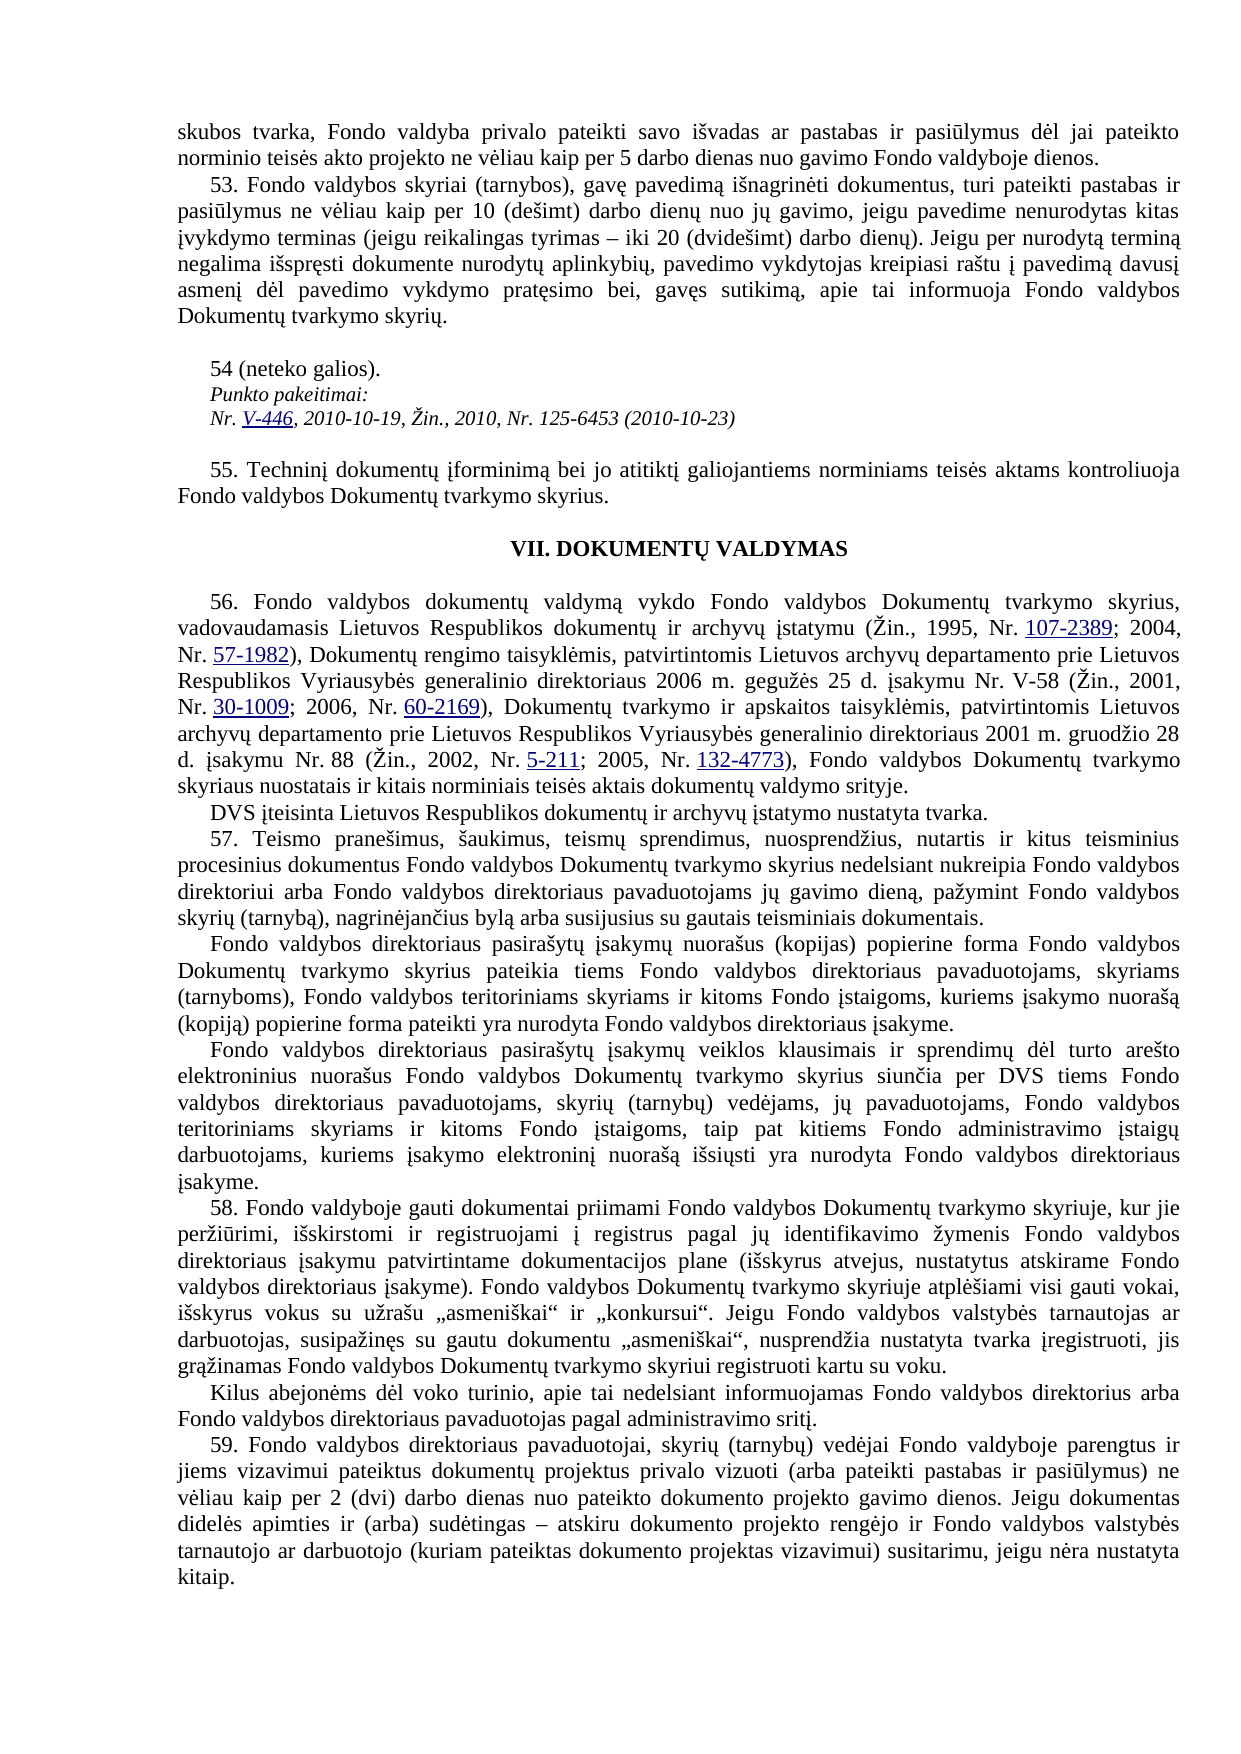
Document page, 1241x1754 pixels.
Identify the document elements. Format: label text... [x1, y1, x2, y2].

text 59. Fondo valdybos direktoriaus pavaduotojai, skyrių (tarnybų) vedėjai Fondo valdyboje parengtus ir jiems vizavimui pateiktus dokumentų projektus privalo vizuoti (arba pateikti pastabas ir pasiūlymus) ne vėliau kaip per 2 (dvi) darbo dienas nuo pateikto dokumento projekto gavimo dienos. Jeigu dokumentas didelės apimties ir (arba) sudėtingas – atskiru dokumento projekto rengėjo ir Fondo valdybos valstybės tarnautojo ar darbuotojo (kuriam pateiktas dokumento projektas vizavimui) susitarimu, jeigu nėra nustatyta kitaip. [177, 1431, 1181, 1589]
text skubos tvarka, Fondo valdyba privalo pateikti savo išvadas ar pastabas ir pasiūlymus dėl jai pateikto norminio teisės akto projekto ne vėliau kaip per 5 darbo dienas nuo gavimo Fondo valdyboje dienos. [177, 118, 1181, 171]
text DVS įteisinta Lietuvos Respublikos dokumentų ir archyvų įstatymo nustatyta tvarka. [177, 799, 1181, 825]
text Fondo valdybos direktoriaus pasirašytų įsakymų nuorašus (kopijas) popierine forma Fondo valdybos Dokumentų tvarkymo skyrius pateikia tiems Fondo valdybos direktoriaus pavaduotojams, skyriams (tarnyboms), Fondo valdybos teritoriniams skyriams ir kitoms Fondo įstaigoms, kuriems įsakymo nuorašą (kopiją) popierine forma pateikti yra nurodyta Fondo valdybos direktoriaus įsakyme. [177, 931, 1181, 1036]
text 56. Fondo valdybos dokumentų valdymą vykdo Fondo valdybos Dokumentų tvarkymo skyrius, vadovaudamasis Lietuvos Respublikos dokumentų ir archyvų įstatymu (Žin., 1995, Nr. 107-2389; 2004, Nr. 57-1982), Dokumentų rengimo taisyklėmis, patvirtintomis Lietuvos archyvų departamento prie Lietuvos Respublikos Vyriausybės generalinio direktoriaus 2006 m. gegužės 25 d. įsakymu Nr. V-58 (Žin., 2001, Nr. 30-1009; 2006, Nr. 60-2169), Dokumentų tvarkymo ir apskaitos taisyklėmis, patvirtintomis Lietuvos archyvų departamento prie Lietuvos Respublikos Vyriausybės generalinio direktoriaus 2001 m. gruodžio 28 d. įsakymu Nr. 88 (Žin., 2002, Nr. 5-211; 2005, Nr. 132-4773), Fondo valdybos Dokumentų tvarkymo skyriaus nuostatais ir kitais norminiais teisės aktais dokumentų valdymo srityje. [177, 588, 1181, 799]
text 53. Fondo valdybos skyriai (tarnybos), gavę pavedimą išnagrinėti dokumentus, turi pateikti pastabas ir pasiūlymus ne vėliau kaip per 10 (dešimt) darbo dienų nuo jų gavimo, jeigu pavedime nenurodytas kitas įvykdymo terminas (jeigu reikalingas tyrimas – iki 20 (dvidešimt) darbo dienų). Jeigu per nurodytą terminą negalima išspręsti dokumente nurodytų aplinkybių, pavedimo vykdytojas kreipiasi raštu į pavedimą davusį asmenį dėl pavedimo vykdymo pratęsimo bei, gavęs sutikimą, apie tai informuoja Fondo valdybos Dokumentų tvarkymo skyrių. [177, 171, 1181, 329]
text Punkto pakeitimai: [177, 382, 1181, 406]
text Fondo valdybos direktoriaus pasirašytų įsakymų veiklos klausimais ir sprendimų dėl turto arešto elektroninius nuorašus Fondo valdybos Dokumentų tvarkymo skyrius siunčia per DVS tiems Fondo valdybos direktoriaus pavaduotojams, skyrių (tarnybų) vedėjams, jų pavaduotojams, Fondo valdybos teritoriniams skyriams ir kitoms Fondo įstaigoms, taip pat kitiems Fondo administravimo įstaigų darbuotojams, kuriems įsakymo elektroninį nuorašą išsiųsti yra nurodyta Fondo valdybos direktoriaus įsakyme. [177, 1036, 1181, 1194]
text Nr. V-446, 2010-10-19, Žin., 2010, Nr. 125-6453 (2010-10-23) [177, 406, 1181, 430]
text 55. Techninį dokumentų įforminimą bei jo atitiktį galiojantiems norminiams teisės aktams kontroliuoja Fondo valdybos Dokumentų tvarkymo skyrius. [177, 456, 1181, 509]
text 54 (neteko galios). [177, 355, 1181, 382]
text 57. Teismo pranešimus, šaukimus, teismų sprendimus, nuosprendžius, nutartis ir kitus teisminius procesinius dokumentus Fondo valdybos Dokumentų tvarkymo skyrius nedelsiant nukreipia Fondo valdybos direktoriui arba Fondo valdybos direktoriaus pavaduotojams jų gavimo dieną, pažymint Fondo valdybos skyrių (tarnybą), nagrinėjančius bylą arba susijusius su gautais teisminiais dokumentais. [177, 825, 1181, 931]
text Kilus abejonėms dėl voko turinio, apie tai nedelsiant informuojamas Fondo valdybos direktorius arba Fondo valdybos direktoriaus pavaduotojas pagal administravimo sritį. [177, 1378, 1181, 1431]
text 58. Fondo valdyboje gauti dokumentai priimami Fondo valdybos Dokumentų tvarkymo skyriuje, kur jie peržiūrimi, išskirstomi ir registruojami į registrus pagal jų identifikavimo žymenis Fondo valdybos direktoriaus įsakymu patvirtintame dokumentacijos plane (išskyrus atvejus, nustatytus atskirame Fondo valdybos direktoriaus įsakyme). Fondo valdybos Dokumentų tvarkymo skyriuje atplėšiami visi gauti vokai, išskyrus vokus su užrašu „asmeniškai“ ir „konkursui“. Jeigu Fondo valdybos valstybės tarnautojas ar darbuotojas, susipažinęs su gautu dokumentu „asmeniškai“, nusprendžia nustatyta tvarka įregistruoti, jis grąžinamas Fondo valdybos Dokumentų tvarkymo skyriui registruoti kartu su voku. [177, 1194, 1181, 1378]
text VII. DOKUMENTŲ VALDYMAS [177, 535, 1181, 562]
